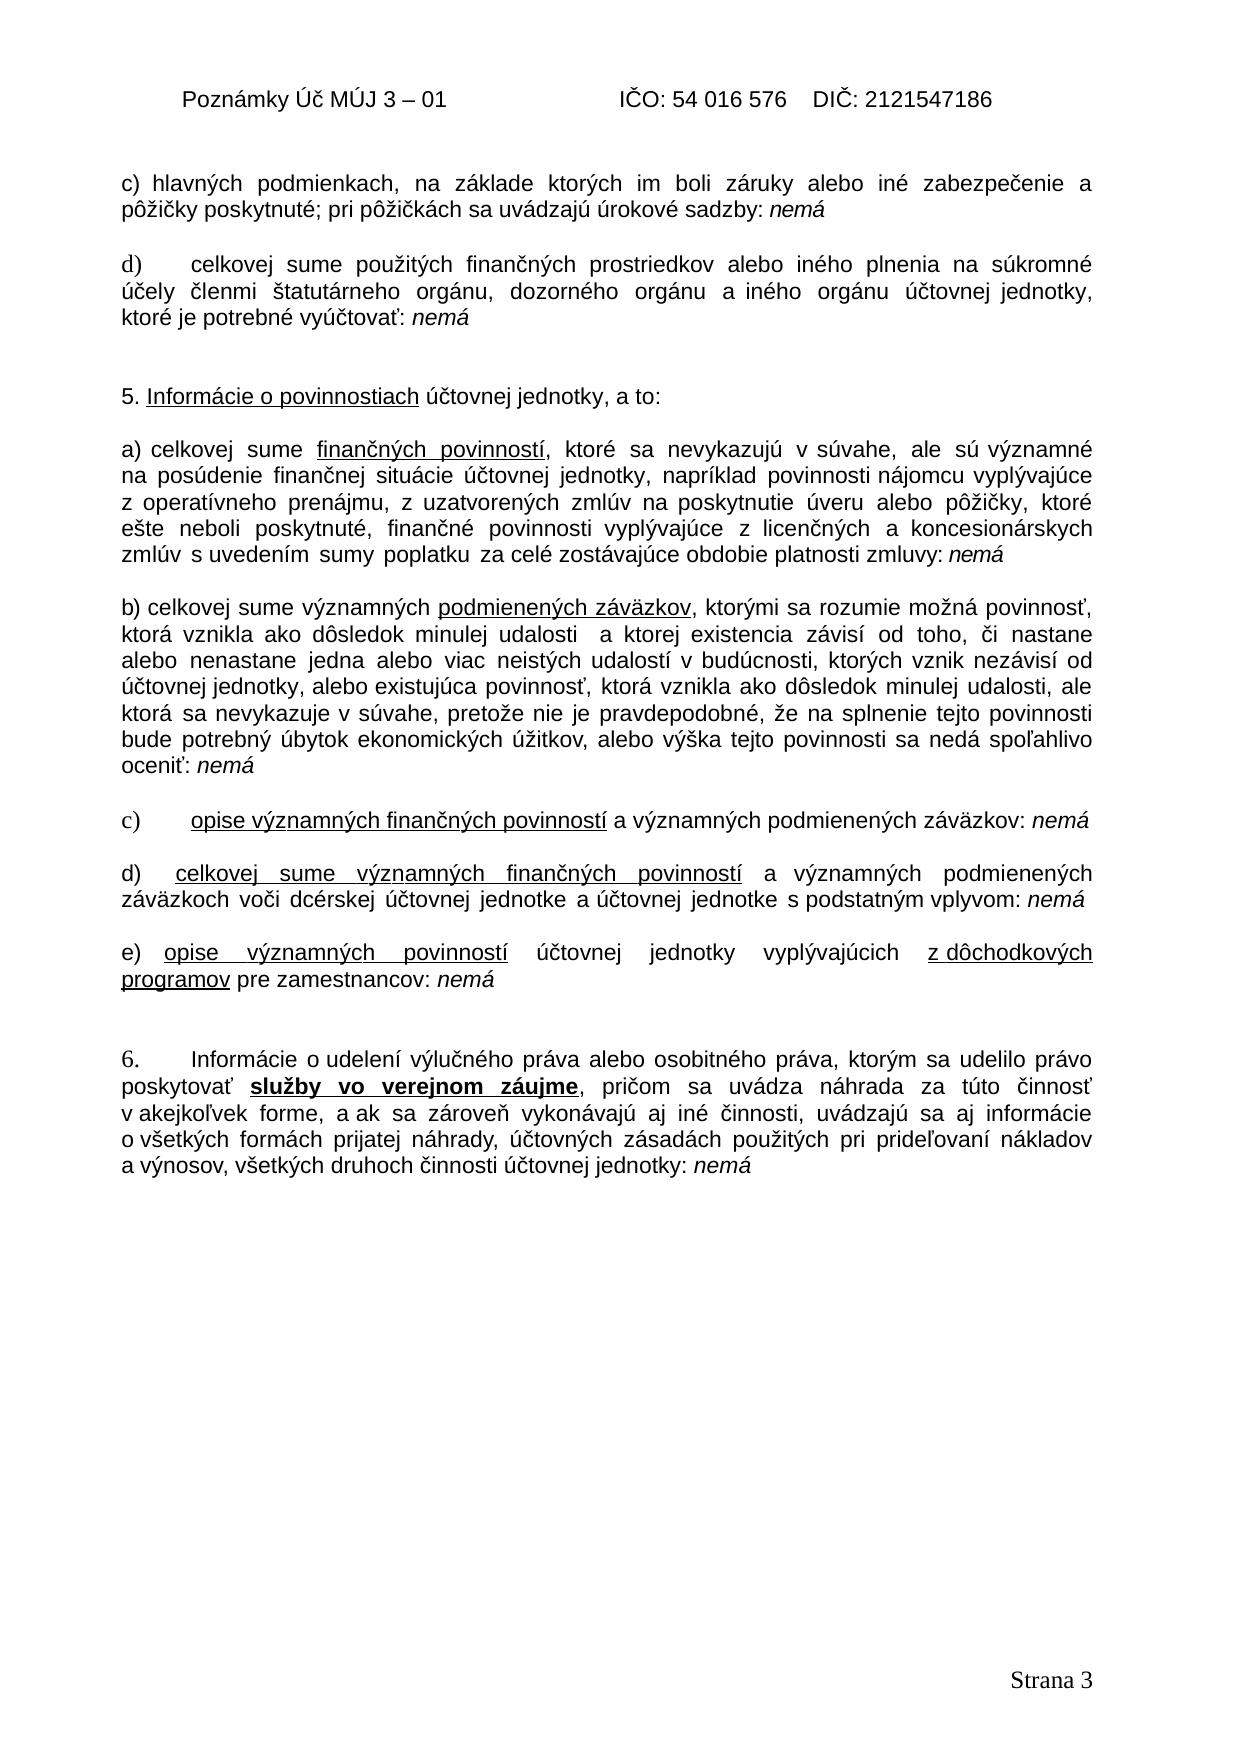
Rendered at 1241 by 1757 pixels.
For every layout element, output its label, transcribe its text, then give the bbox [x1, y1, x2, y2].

text a) celkovej sume finančných povinností, ktoré sa nevykazujú v súvahe, ale sú významné na posúdenie finančnej situácie účtovnej jednotky, napríklad povinnosti nájomcu vyplývajúce z operatívneho prenájmu, z uzatvorených zmlúv na poskytnutie úveru alebo pôžičky, ktoré ešte neboli poskytnuté, finančné povinnosti vyplývajúce z licenčných a koncesionárskych zmlúv s uvedením sumy poplatku za celé zostávajúce obdobie platnosti zmluvy: nemá [121, 436, 1093, 568]
list opise významných finančných povinností a významných podmienených záväzkov: nemá [121, 805, 1093, 834]
text e) opise významných povinností účtovnej jednotky vyplývajúcich z dôchodkových programov pre zamestnancov: nemá [121, 939, 1093, 992]
text b) celkovej sume významných podmienených záväzkov, ktorými sa rozumie možná povinnosť, ktorá vznikla ako dôsledok minulej udalosti a ktorej existencia závisí od toho, či nastane alebo nenastane jedna alebo viac neistých udalostí v budúcnosti, ktorých vznik nezávisí od účtovnej jednotky, alebo existujúca povinnosť, ktorá vznikla ako dôsledok minulej udalosti, ale ktorá sa nevykazuje v súvahe, pretože nie je pravdepodobné, že na splnenie tejto povinnosti bude potrebný úbytok ekonomických úžitkov, alebo výška tejto povinnosti sa nedá spoľahlivo oceniť: nemá [121, 594, 1093, 779]
text c) hlavných podmienkach, na základe ktorých im boli záruky alebo iné zabezpečenie a pôžičky poskytnuté; pri pôžičkách sa uvádzajú úrokové sadzby: nemá [121, 170, 1093, 223]
text d) celkovej sume významných finančných povinností a významných podmienených záväzkoch voči dcérskej účtovnej jednotke a účtovnej jednotke s podstatným vplyvom: nemá [121, 860, 1093, 913]
text 5. Informácie o povinnostiach účtovnej jednotky, a to: [121, 383, 1093, 410]
list Informácie o udelení výlučného práva alebo osobitného práva, ktorým sa udelilo právo poskytovať služby vo verejnom záujme, pričom sa uvádza náhrada za túto činnosť v akejkoľvek forme, a ak sa zároveň vykonávajú aj iné činnosti, uvádzajú sa aj informácie o všetkých formách prijatej náhrady, účtovných zásadách použitých pri prideľovaní nákladov a výnosov, všetkých druhoch činnosti účtovnej jednotky: nemá [121, 1044, 1093, 1179]
list celkovej sume použitých finančných prostriedkov alebo iného plnenia na súkromné účely členmi štatutárneho orgánu, dozorného orgánu a iného orgánu účtovnej jednotky, ktoré je potrebné vyúčtovať: nemá [121, 249, 1093, 331]
